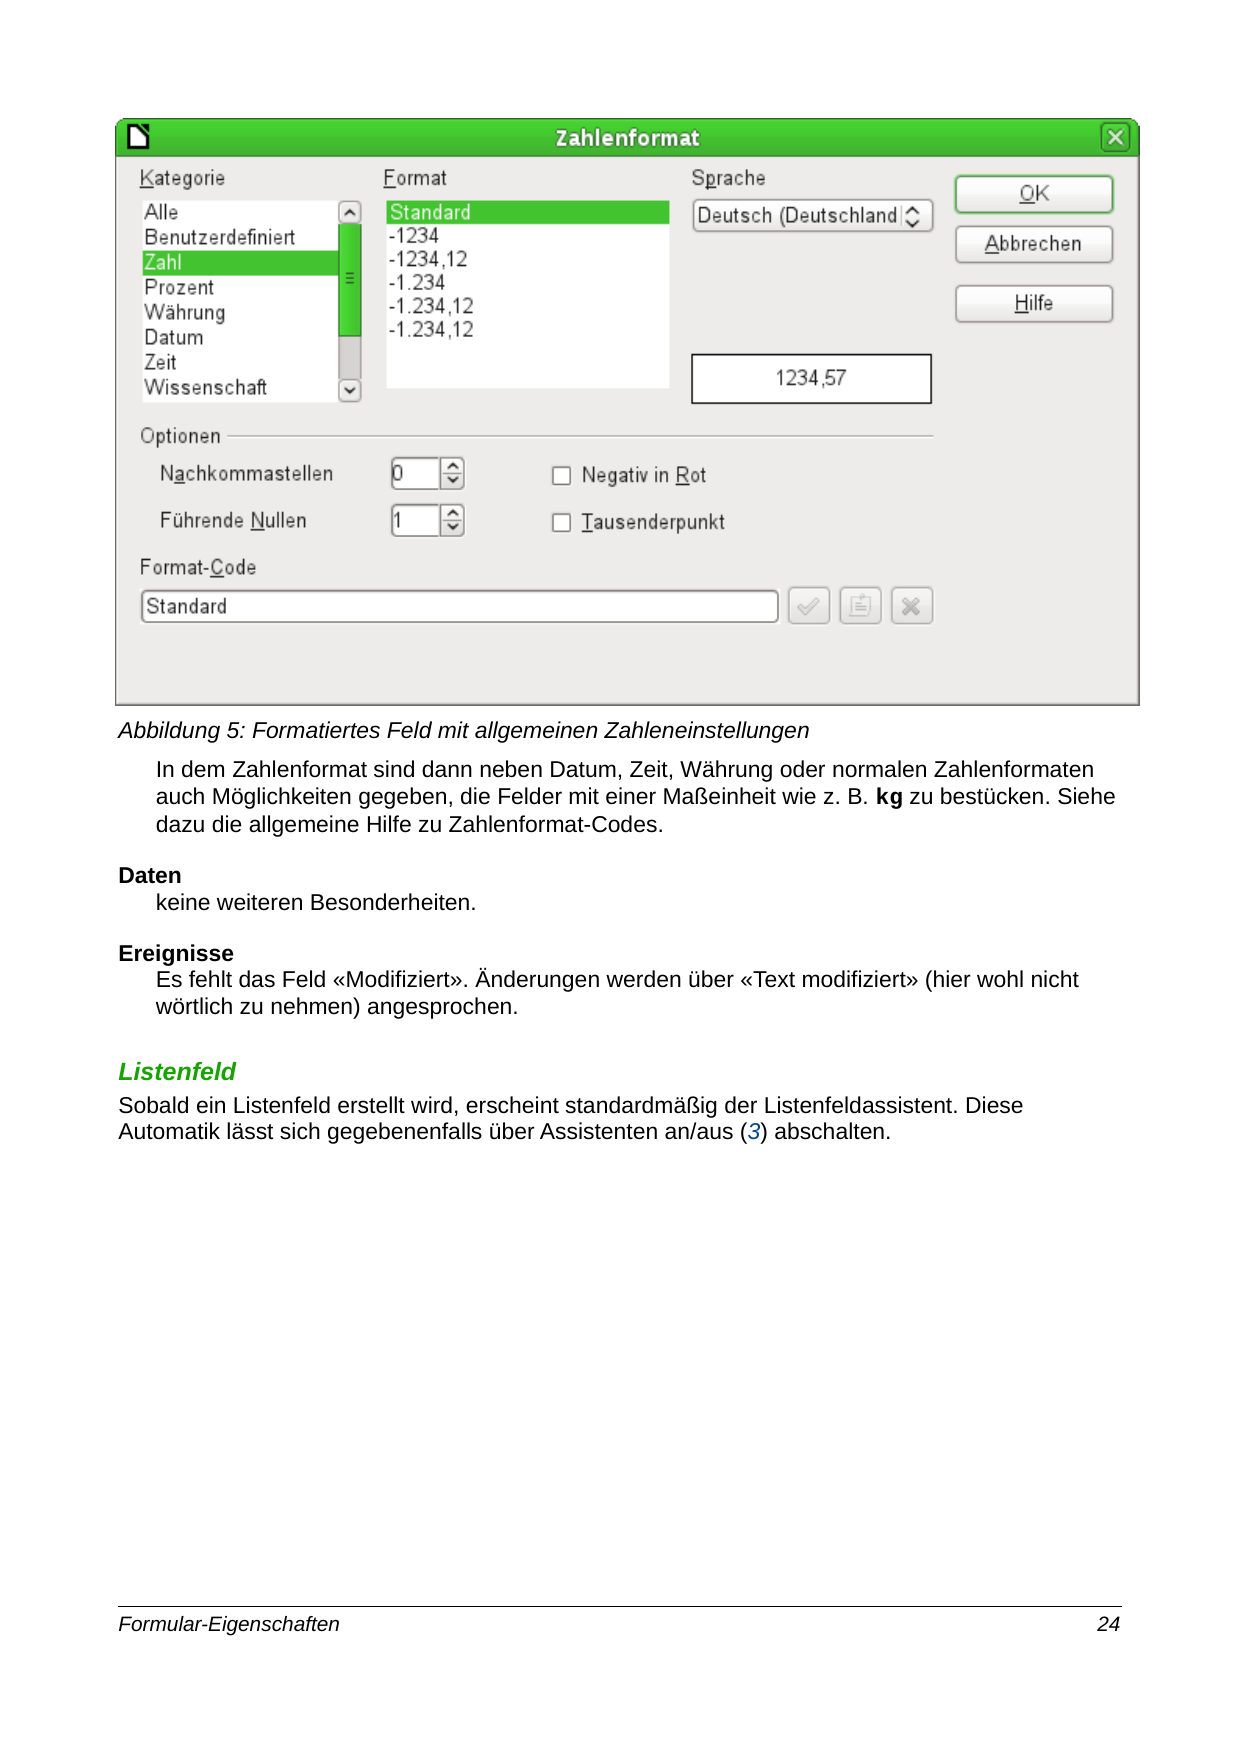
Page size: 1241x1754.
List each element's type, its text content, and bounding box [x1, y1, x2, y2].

picture [115, 118, 1140, 706]
text Abbildung 5: Formatiertes Feld mit allgemeinen Zahleneinstellungen [118, 706, 1137, 744]
text Es fehlt das Feld «Modifiziert». Änderungen werden über «Text modifiziert» (hier wohl nicht wörtlich zu nehmen) angesprochen. [156, 966, 1122, 1019]
text In dem Zahlenformat sind dann neben Datum, Zeit, Währung oder normalen Zahlenformaten auch Möglichkeiten gegeben, die Felder mit einer Maßeinheit wie z. B. kg zu bestücken. Siehe dazu die allgemeine Hilfe zu Zahlenformat-Codes. [156, 756, 1122, 837]
text keine weiteren Besonderheiten. [156, 889, 1122, 915]
text Sobald ein Listenfeld erstellt wird, erscheint standardmäßig der Listenfeldassistent. Diese Automatik lässt sich gegebenenfalls über Assistenten an/aus (Abbildung 3) abschalten. [118, 1092, 1122, 1144]
list Daten [118, 862, 1122, 889]
subtitle Listenfeld [118, 1057, 1122, 1085]
list Ereignisse [118, 940, 1122, 966]
